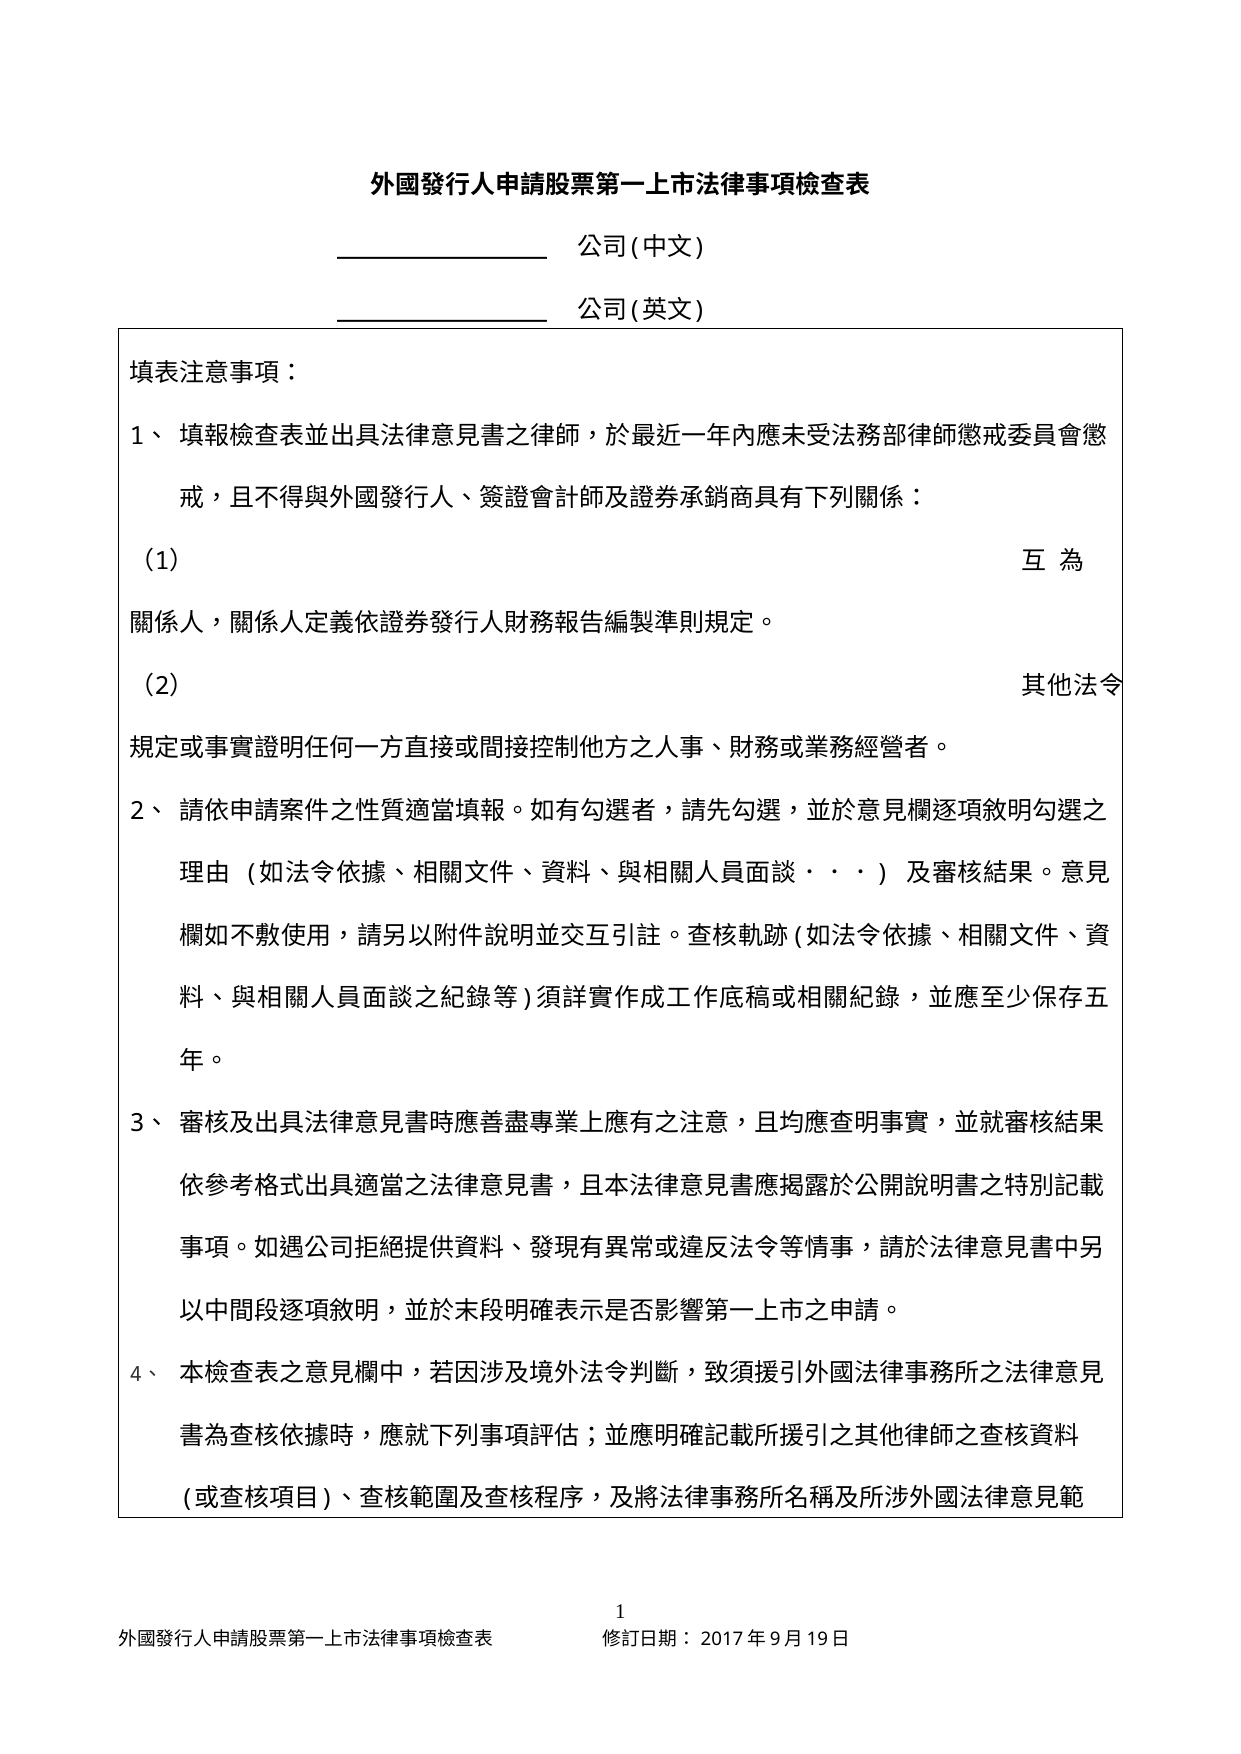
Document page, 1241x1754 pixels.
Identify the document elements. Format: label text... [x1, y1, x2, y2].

text 外國發行人申請股票第一上市法律事項檢查表 [118, 141, 1122, 203]
text ______________ 公司(英文) [118, 266, 1122, 328]
table_header 填表注意事項： 填報檢查表並出具法律意見書之律師，於最近一年內應未受法務部律師懲戒委員會懲戒，且不得與外國發行人、簽證會計師及證券承銷商具有下列關係： 互為關係人，關係人定義依證券發行人財務報告編製準則規定。 其他法令規定或事實證明任何一方直接或間接控制他方之人事、財務或業務經營者。 請依申請案件之性質適當填報。如有勾選者，請先勾選，並於意見欄逐項敘明勾選之理由 (如法令依據、相關文件、資料、與相關人員面談．．．) 及審核結果。意見欄如不敷使用，請另以附件說明並交互引註。查核軌跡(如法令依據、相關文件、資料、與相關人員面談之紀錄等)須詳實作成工作底稿或相關紀錄，並應至少保存五年。 審核及出具法律意見書時應善盡專業上應有之注意，且均應查明事實，並就審核結果依參考格式出具適當之法律意見書，且本法律意見書應揭露於公開說明書之特別記載事項。如遇公司拒絕提供資料、發現有異常或違反法令等情事，請於法律意見書中另以中間段逐項敘明，並於末段明確表示是否影響第一上市之申請。 本檢查表之意見欄中，若因涉及境外法令判斷，致須援引外國法律事務所之法律意見書為查核依據時，應就下列事項評估；並應明確記載所援引之其他律師之查核資料(或查核項目)、查核範圍及查核程序，及將法律事務所名稱及所涉外國法律意見範 [119, 329, 1122, 1517]
text ______________ 公司(中文) [118, 203, 1122, 266]
